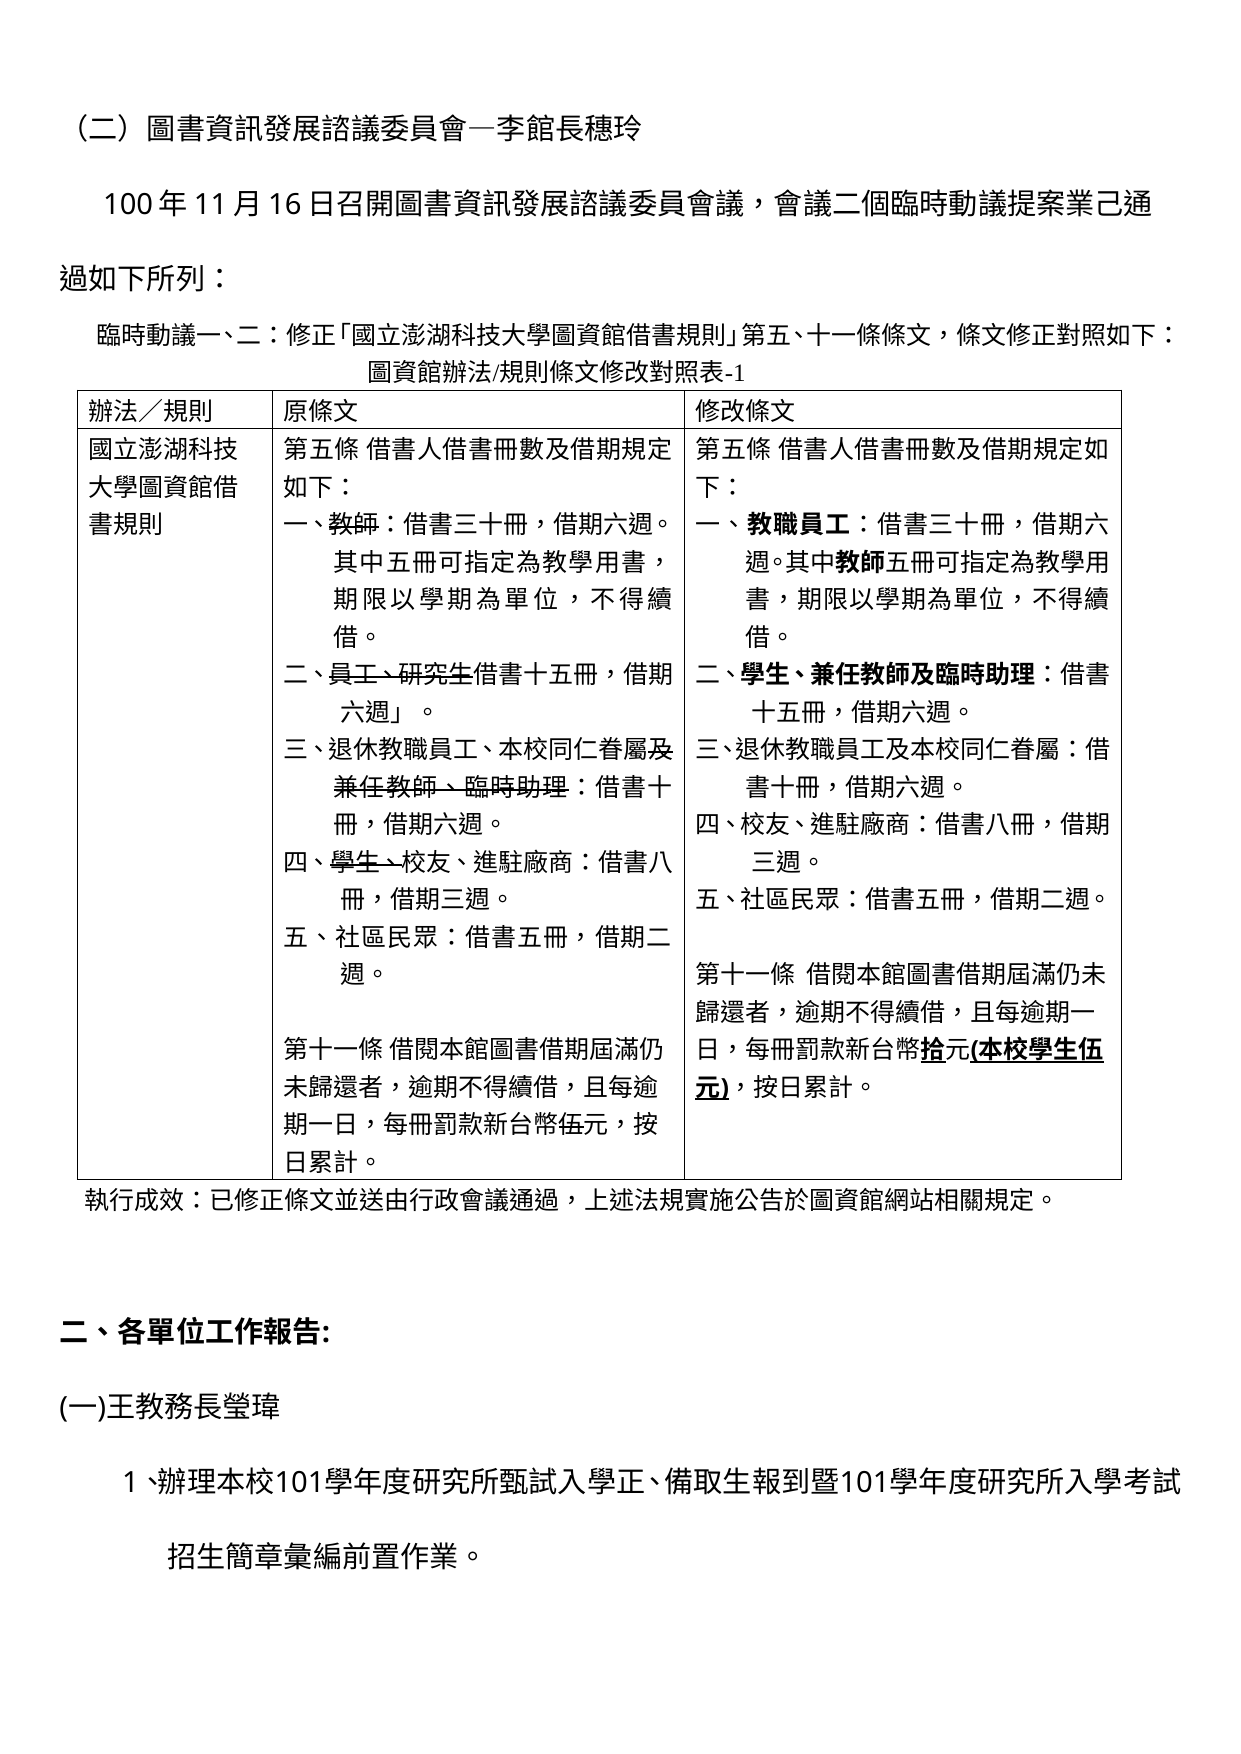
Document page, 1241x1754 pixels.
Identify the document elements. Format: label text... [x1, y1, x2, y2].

text （二）圖書資訊發展諮議委員會—李館長穗玲 [59, 89, 1181, 164]
text 100年11月16日召開圖書資訊發展諮議委員會議，會議二個臨時動議提案業己通過如下所列： [59, 164, 1181, 314]
table_cell 第五條 借書人借書冊數及借期規定如下： 一、教職員工：借書三十冊，借期六週。其中教師五冊可指定為教學用書，期限以學期為單位，不得續借。 二、學生、兼任教師及臨時助理：借書十五冊，借期六週。 三、退休教職員工及本校同仁眷屬：借書十冊，借期六週。 四、校友、進駐廠商：借書八冊，借期三週。 五、社區民眾：借書五冊，借期二週。 第十一條 借閱本館圖書借期屆滿仍未歸還者，逾期不得續借，且每逾期一日，每冊罰款新台幣拾元(本校學生伍元)，按日累計。 [685, 429, 1121, 1179]
table_cell 國立澎湖科技大學圖資館借書規則 [78, 429, 272, 1179]
table_cell 第五條 借書人借書冊數及借期規定如下： 一、教師：借書三十冊，借期六週。其中五冊可指定為教學用書，期限以學期為單位，不得續借。 二、員工、研究生借書十五冊，借期六週」。 三、退休教職員工、本校同仁眷屬及兼任教師、臨時助理：借書十冊，借期六週。 四、學生、校友、進駐廠商：借書八冊，借期三週。 五、社區民眾：借書五冊，借期二週。 第十一條 借閱本館圖書借期屆滿仍未歸還者，逾期不得續借，且每逾期一日，每冊罰款新台幣伍元，按日累計。 [273, 429, 684, 1179]
text 二、各單位工作報告: [59, 1293, 1181, 1368]
text 執行成效：已修正條文並送由行政會議通過，上述法規實施公告於圖資館網站相關規定。 [59, 1180, 1181, 1218]
text 1、辦理本校101學年度研究所甄試入學正、備取生報到暨101學年度研究所入學考試招生簡章彙編前置作業。 [122, 1443, 1181, 1593]
table_header 原條文 [273, 391, 684, 428]
text 圖資館辦法/規則條文修改對照表-1 [209, 352, 1181, 389]
text (一)王教務長瑩瑋 [59, 1368, 1181, 1443]
table_header 修改條文 [685, 391, 1121, 428]
table_header 辦法／規則 [78, 391, 272, 428]
text 臨時動議一、二：修正「國立澎湖科技大學圖資館借書規則」第五、十一條條文，條文修正對照如下： [97, 314, 1181, 352]
